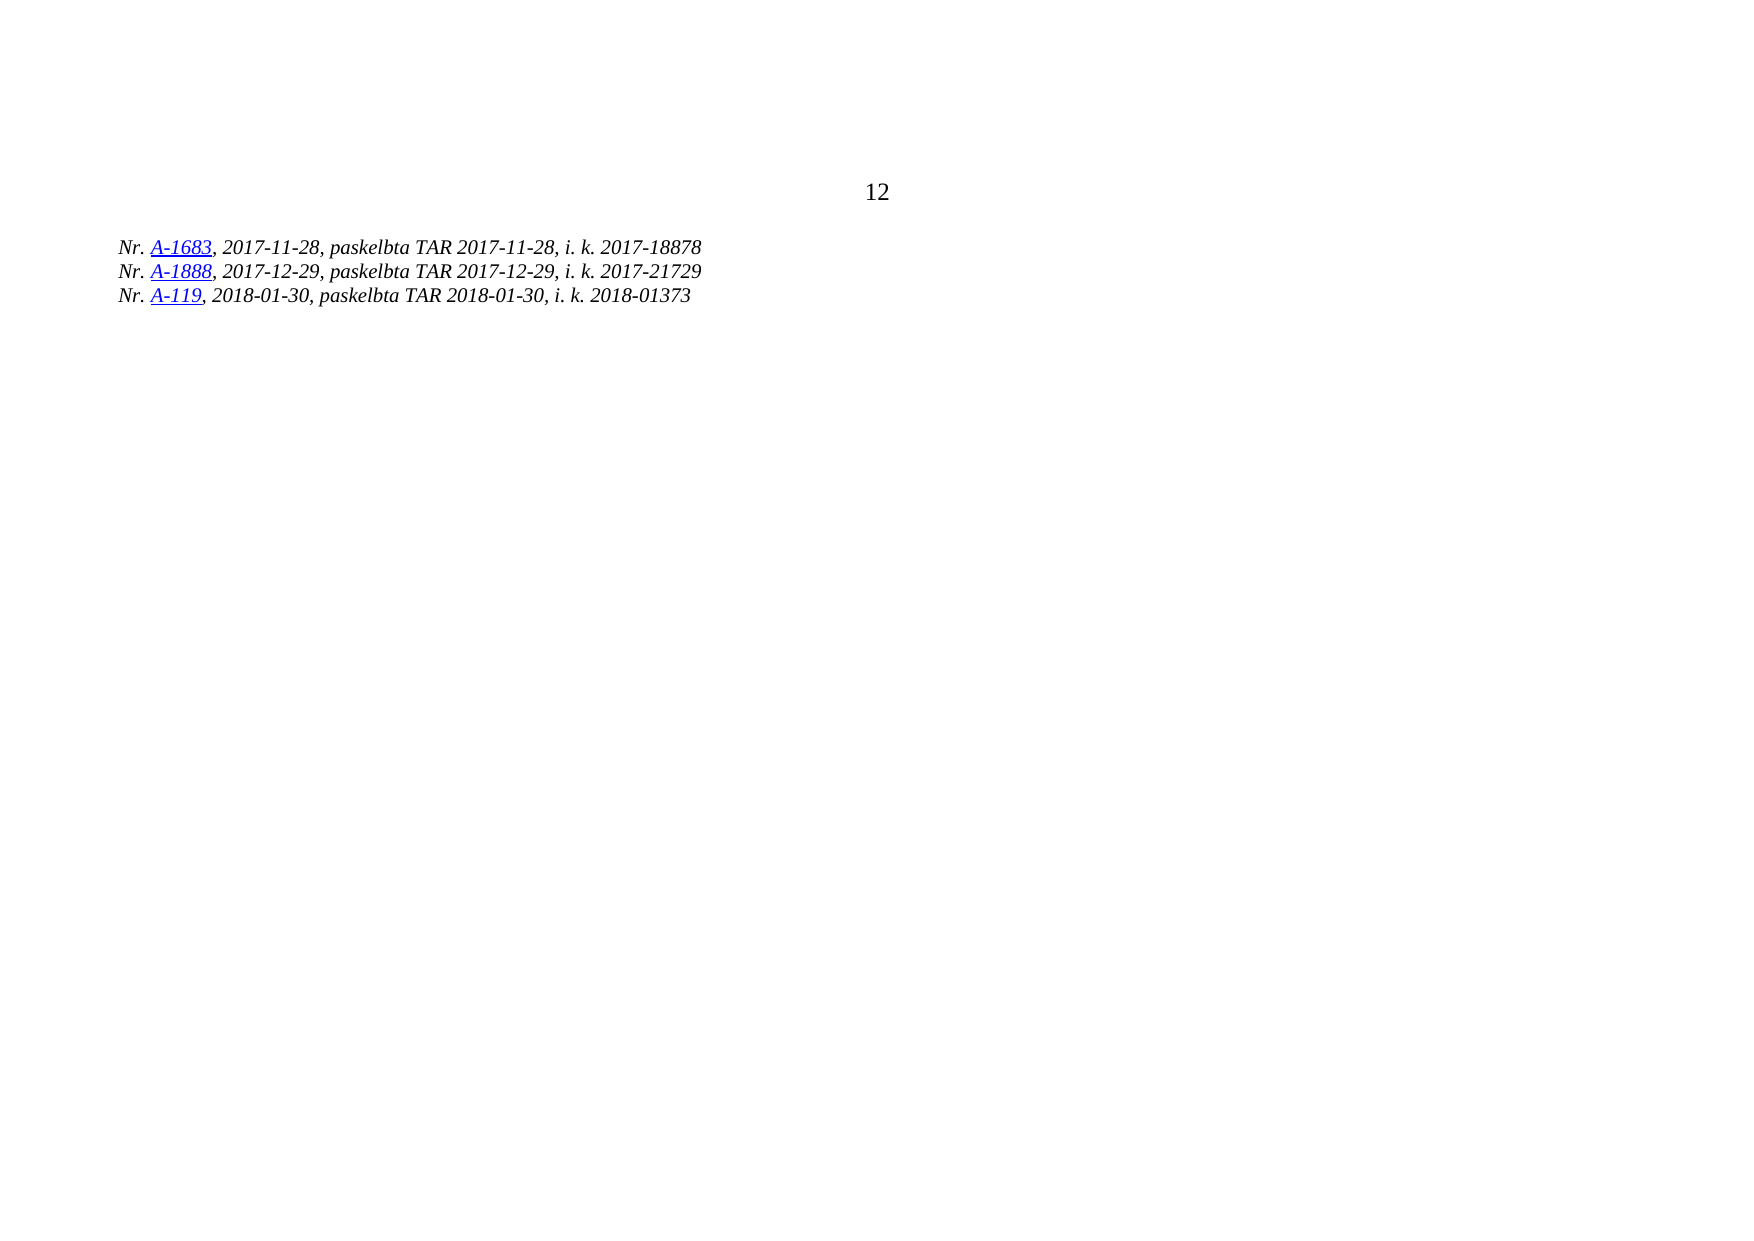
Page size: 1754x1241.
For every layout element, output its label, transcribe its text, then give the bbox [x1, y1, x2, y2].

text Nr. A-1683, 2017-11-28, paskelbta TAR 2017-11-28, i. k. 2017-18878 [118, 235, 1636, 259]
text Nr. A-1888, 2017-12-29, paskelbta TAR 2017-12-29, i. k. 2017-21729 [118, 259, 1636, 283]
text Nr. A-119, 2018-01-30, paskelbta TAR 2018-01-30, i. k. 2018-01373 [118, 283, 1636, 307]
